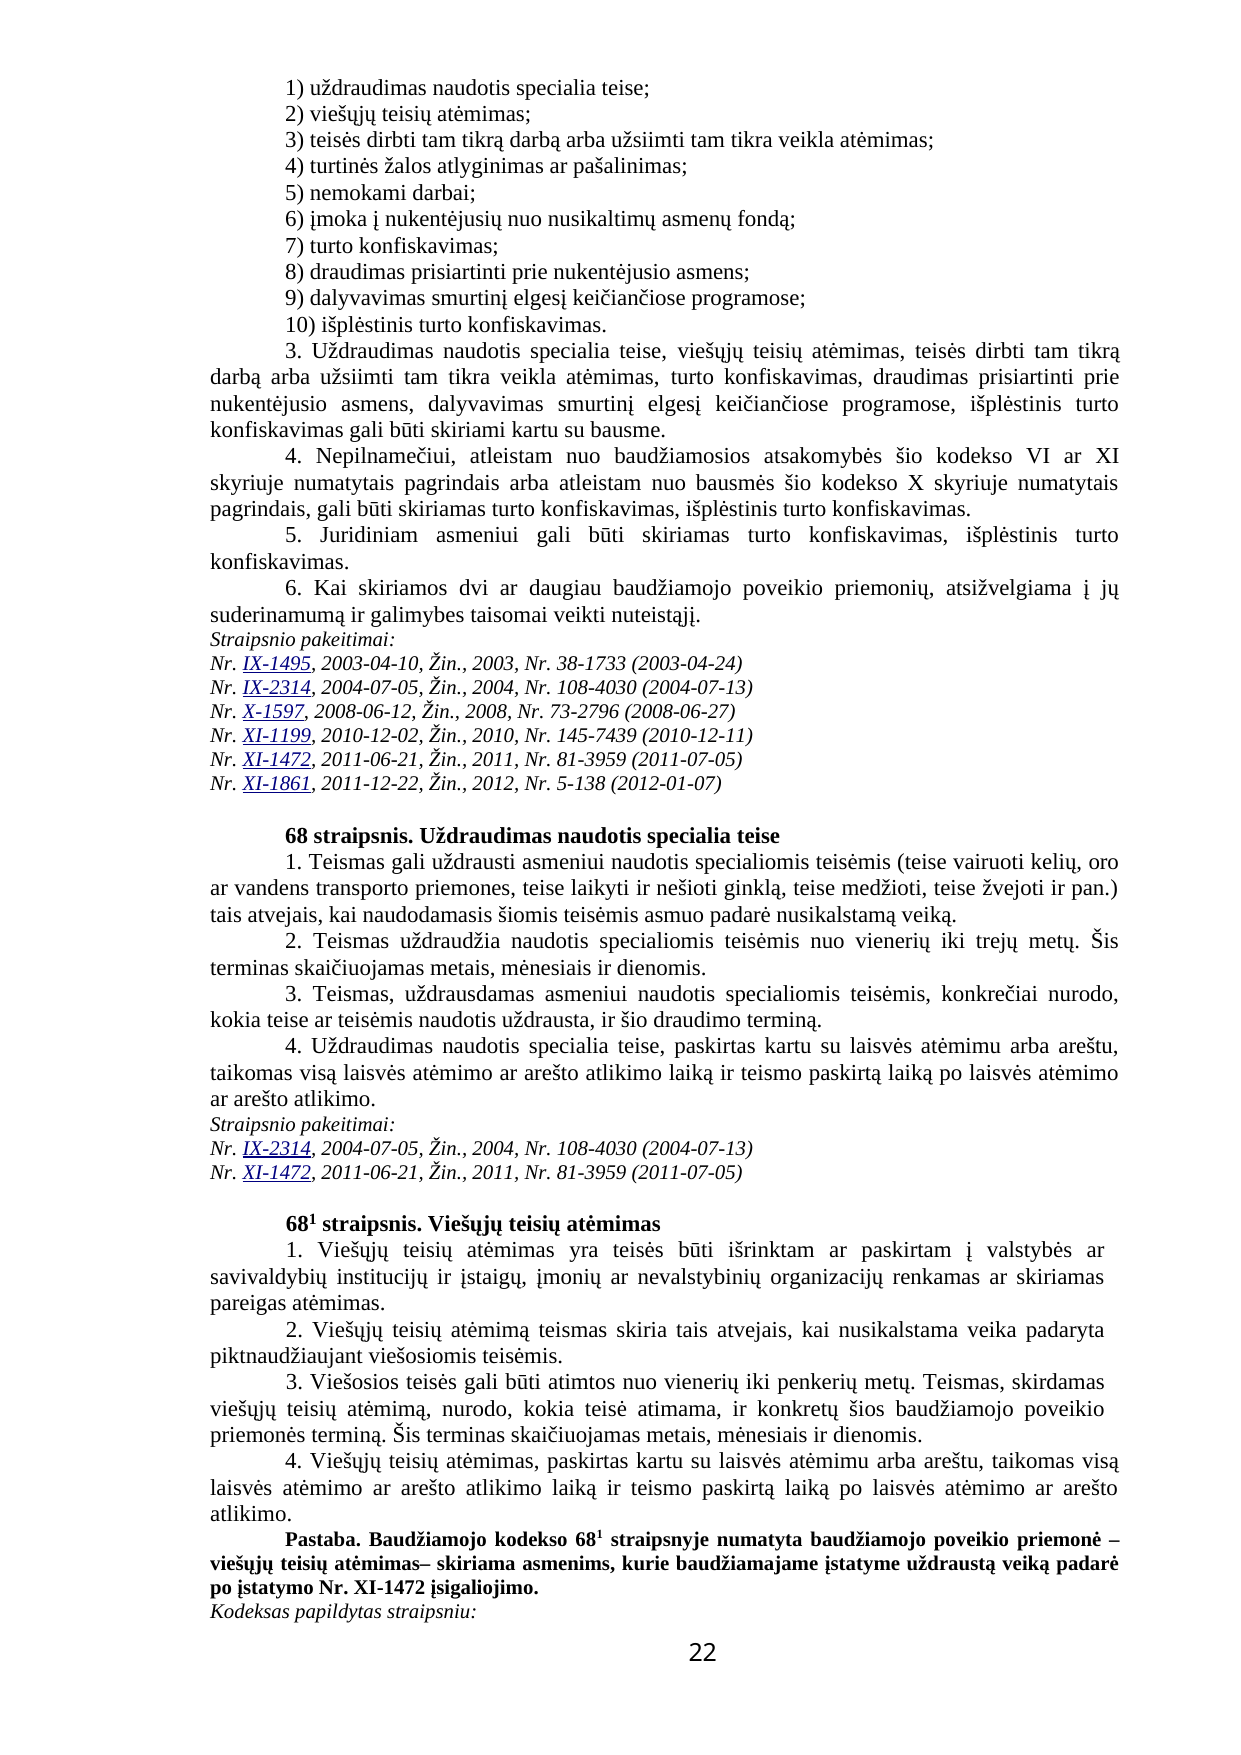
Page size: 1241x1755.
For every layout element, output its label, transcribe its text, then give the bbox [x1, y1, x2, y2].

text 4. Viešųjų teisių atėmimas, paskirtas kartu su laisvės atėmimu arba areštu, taikomas visą laisvės atėmimo ar arešto atlikimo laiką ir teismo paskirtą laiką po laisvės atėmimo ar arešto atlikimo. [210, 1447, 1120, 1526]
text Nr. IX-2314, 2004-07-05, Žin., 2004, Nr. 108-4030 (2004-07-13) [210, 675, 1120, 699]
text 7) turto konfiskavimas; [210, 232, 1120, 258]
text Nr. XI-1472, 2011-06-21, Žin., 2011, Nr. 81-3959 (2011-07-05) [210, 1160, 1120, 1184]
text Straipsnio pakeitimai: [210, 627, 1120, 651]
text 1. Viešųjų teisių atėmimas yra teisės būti išrinktam ar paskirtam į valstybės ar savivaldybių institucijų ir įstaigų, įmonių ar nevalstybinių organizacijų renkamas ar skiriamas pareigas atėmimas. [210, 1237, 1106, 1316]
text 2. Teismas uždraudžia naudotis specialiomis teisėmis nuo vienerių iki trejų metų. Šis terminas skaičiuojamas metais, mėnesiais ir dienomis. [210, 927, 1120, 980]
text 6. Kai skiriamos dvi ar daugiau baudžiamojo poveikio priemonių, atsižvelgiama į jų suderinamumą ir galimybes taisomai veikti nuteistąjį. [210, 574, 1120, 627]
text 3. Uždraudimas naudotis specialia teise, viešųjų teisių atėmimas, teisės dirbti tam tikrą darbą arba užsiimti tam tikra veikla atėmimas, turto konfiskavimas, draudimas prisiartinti prie nukentėjusio asmens, dalyvavimas smurtinį elgesį keičiančiose programose, išplėstinis turto konfiskavimas gali būti skiriami kartu su bausme. [210, 337, 1120, 442]
text 4. Uždraudimas naudotis specialia teise, paskirtas kartu su laisvės atėmimu arba areštu, taikomas visą laisvės atėmimo ar arešto atlikimo laiką ir teismo paskirtą laiką po laisvės atėmimo ar arešto atlikimo. [210, 1033, 1120, 1112]
text 3) teisės dirbti tam tikrą darbą arba užsiimti tam tikra veikla atėmimas; [210, 126, 1120, 153]
text 3. Teismas, uždrausdamas asmeniui naudotis specialiomis teisėmis, konkrečiai nurodo, kokia teise ar teisėmis naudotis uždrausta, ir šio draudimo terminą. [210, 980, 1120, 1033]
text Kodeksas papildytas straipsniu: [210, 1599, 1120, 1623]
text 8) draudimas prisiartinti prie nukentėjusio asmens; [210, 258, 1120, 284]
text 5. Juridiniam asmeniui gali būti skiriamas turto konfiskavimas, išplėstinis turto konfiskavimas. [210, 522, 1120, 574]
text Nr. IX-1495, 2003-04-10, Žin., 2003, Nr. 38-1733 (2003-04-24) [210, 651, 1120, 675]
text 3. Viešosios teisės gali būti atimtos nuo vienerių iki penkerių metų. Teismas, skirdamas viešųjų teisių atėmimą, nurodo, kokia teisė atimama, ir konkretų šios baudžiamojo poveikio priemonės terminą. Šis terminas skaičiuojamas metais, mėnesiais ir dienomis. [210, 1368, 1106, 1447]
text Nr. XI-1199, 2010-12-02, Žin., 2010, Nr. 145-7439 (2010-12-11) [210, 723, 1120, 747]
text 6) įmoka į nukentėjusių nuo nusikaltimų asmenų fondą; [210, 205, 1120, 232]
text 1. Teismas gali uždrausti asmeniui naudotis specialiomis teisėmis (teise vairuoti kelių, oro ar vandens transporto priemones, teise laikyti ir nešioti ginklą, teise medžioti, teise žvejoti ir pan.) tais atvejais, kai naudodamasis šiomis teisėmis asmuo padarė nusikalstamą veiką. [210, 848, 1120, 927]
text 681 straipsnis. Viešųjų teisių atėmimas [210, 1210, 1106, 1237]
text 2. Viešųjų teisių atėmimą teismas skiria tais atvejais, kai nusikalstama veika padaryta piktnaudžiaujant viešosiomis teisėmis. [210, 1316, 1106, 1368]
text Nr. IX-2314, 2004-07-05, Žin., 2004, Nr. 108-4030 (2004-07-13) [210, 1136, 1120, 1160]
text Pastaba. Baudžiamojo kodekso 681 straipsnyje numatyta baudžiamojo poveikio priemonė – viešųjų teisių atėmimas– skiriama asmenims, kurie baudžiamajame įstatyme uždraustą veiką padarė po įstatymo Nr. XI-1472 įsigaliojimo. [210, 1526, 1120, 1599]
text Nr. X-1597, 2008-06-12, Žin., 2008, Nr. 73-2796 (2008-06-27) [210, 699, 1120, 723]
text 68 straipsnis. Uždraudimas naudotis specialia teise [210, 822, 1120, 848]
text 10) išplėstinis turto konfiskavimas. [210, 311, 1120, 337]
text Nr. XI-1861, 2011-12-22, Žin., 2012, Nr. 5-138 (2012-01-07) [210, 771, 1120, 795]
text Nr. XI-1472, 2011-06-21, Žin., 2011, Nr. 81-3959 (2011-07-05) [210, 747, 1120, 771]
text 4. Nepilnamečiui, atleistam nuo baudžiamosios atsakomybės šio kodekso VI ar XI skyriuje numatytais pagrindais arba atleistam nuo bausmės šio kodekso X skyriuje numatytais pagrindais, gali būti skiriamas turto konfiskavimas, išplėstinis turto konfiskavimas. [210, 442, 1120, 522]
text 9) dalyvavimas smurtinį elgesį keičiančiose programose; [210, 284, 1120, 311]
text 4) turtinės žalos atlyginimas ar pašalinimas; [210, 153, 1120, 179]
text Straipsnio pakeitimai: [210, 1112, 1120, 1136]
text 1) uždraudimas naudotis specialia teise; [210, 73, 1120, 100]
text 2) viešųjų teisių atėmimas; [210, 100, 1120, 126]
text 5) nemokami darbai; [210, 179, 1120, 205]
